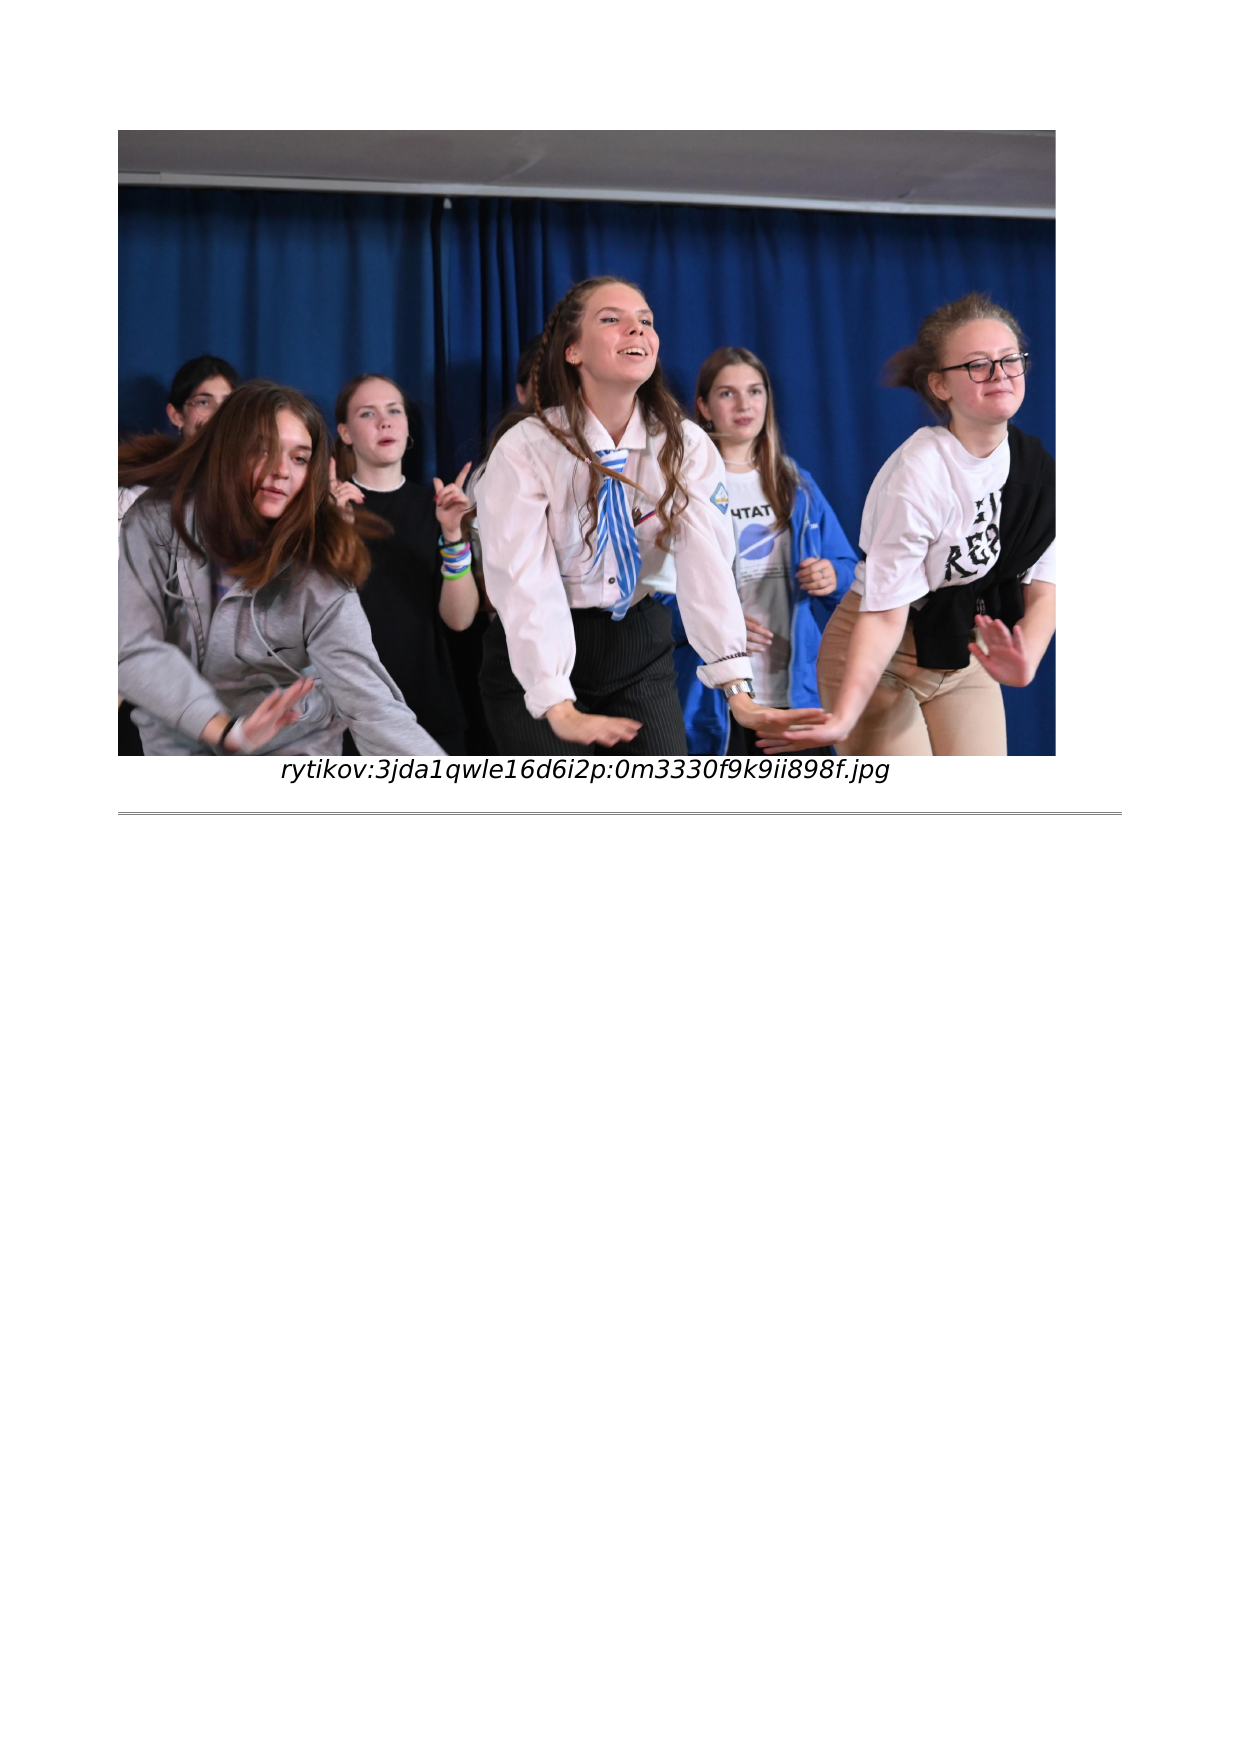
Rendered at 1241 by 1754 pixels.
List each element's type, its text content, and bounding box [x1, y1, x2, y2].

text rytikov:3jda1qwle16d6i2p:0m3330f9k9ii898f.jpg [118, 756, 1056, 785]
picture [118, 130, 1056, 756]
